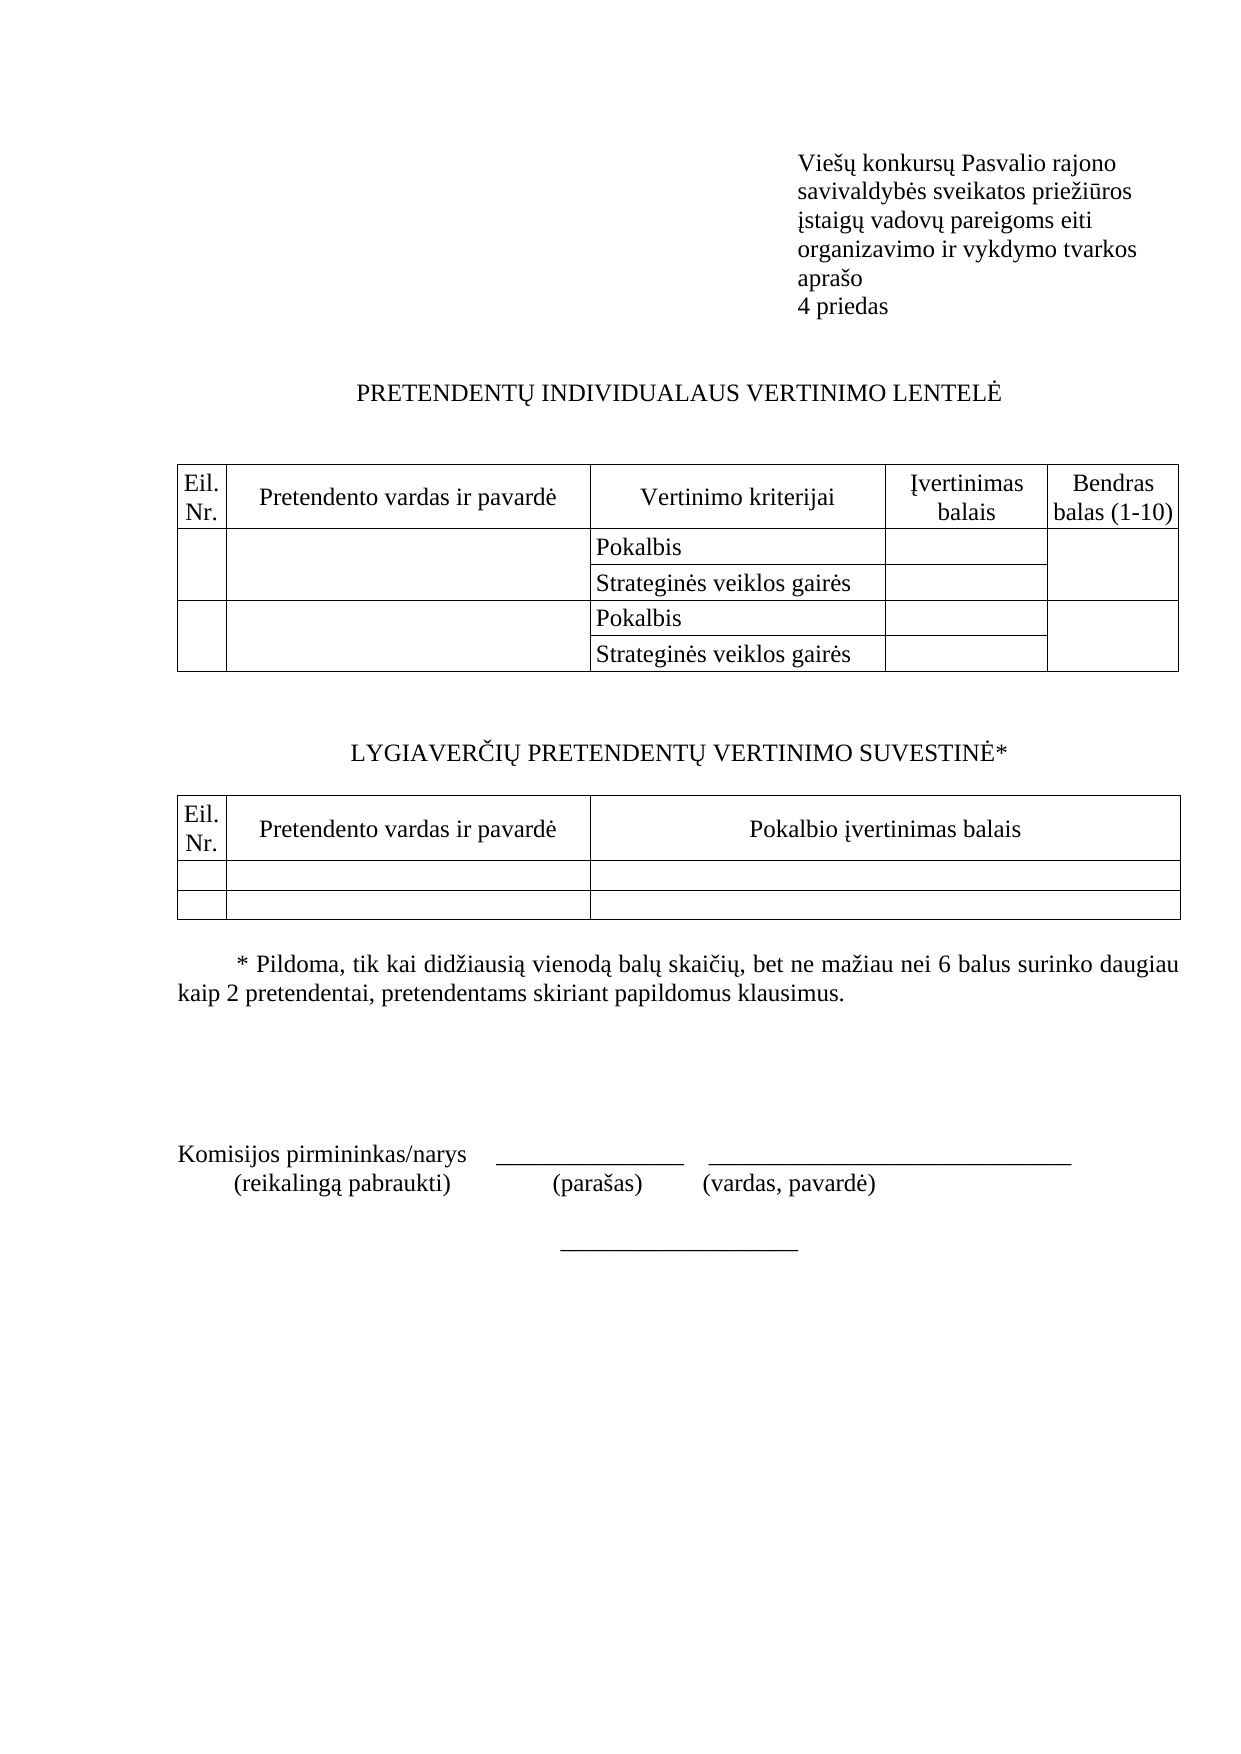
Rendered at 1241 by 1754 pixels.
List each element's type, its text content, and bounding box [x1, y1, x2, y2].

text aprašo [797, 263, 1181, 291]
table_cell [227, 529, 590, 599]
text 4 priedas [797, 291, 1181, 320]
table_cell [227, 601, 590, 671]
table_cell [591, 861, 1180, 889]
table_header Bendras balas (1-10) [1048, 465, 1178, 528]
table_header Eil. Nr. [178, 796, 226, 860]
table_cell [178, 891, 226, 919]
table_header Įvertinimas balais [886, 465, 1047, 528]
table_cell Strateginės veiklos gairės [591, 565, 885, 599]
table_cell Pokalbis [591, 529, 885, 564]
text Komisijos pirmininkas/narys _______________ _____________________________ [177, 1139, 1181, 1168]
table_cell [178, 861, 226, 889]
table_cell [178, 529, 226, 599]
table_cell [886, 636, 1047, 671]
table_cell [227, 891, 590, 919]
text (reikalingą pabraukti) (parašas) (vardas, pavardė) [177, 1168, 1181, 1197]
text organizavimo ir vykdymo tvarkos [797, 234, 1181, 263]
table_cell [1048, 529, 1178, 599]
table_cell [178, 601, 226, 671]
text savivaldybės sveikatos priežiūros [797, 176, 1181, 205]
text ___________________ [177, 1225, 1181, 1254]
table_cell [1048, 601, 1178, 671]
table_cell [227, 861, 590, 889]
table_header Pretendento vardas ir pavardė [227, 465, 590, 528]
table_header Vertinimo kriterijai [591, 465, 885, 528]
table_cell [591, 891, 1180, 919]
table_header Pretendento vardas ir pavardė [227, 796, 590, 860]
table_header Eil. Nr. [178, 465, 226, 528]
text * Pildoma, tik kai didžiausią vienodą balų skaičių, bet ne mažiau nei 6 balus surinko daugiau kaip 2 pretendentai, pretendentams skiriant papildomus klausimus. [177, 949, 1181, 1007]
table_cell Pokalbis [591, 601, 885, 635]
table_cell Strateginės veiklos gairės [591, 636, 885, 671]
text Viešų konkursų Pasvalio rajono [797, 148, 1181, 176]
table_header Pokalbio įvertinimas balais [591, 796, 1180, 860]
text PRETENDENTŲ INDIVIDUALAUS VERTINIMO LENTELĖ [177, 378, 1181, 406]
table_cell [886, 565, 1047, 599]
table_cell [886, 529, 1047, 564]
text įstaigų vadovų pareigoms eiti [797, 205, 1181, 234]
table_cell [886, 601, 1047, 635]
text LYGIAVERČIŲ PRETENDENTŲ VERTINIMO SUVESTINĖ* [177, 738, 1181, 767]
